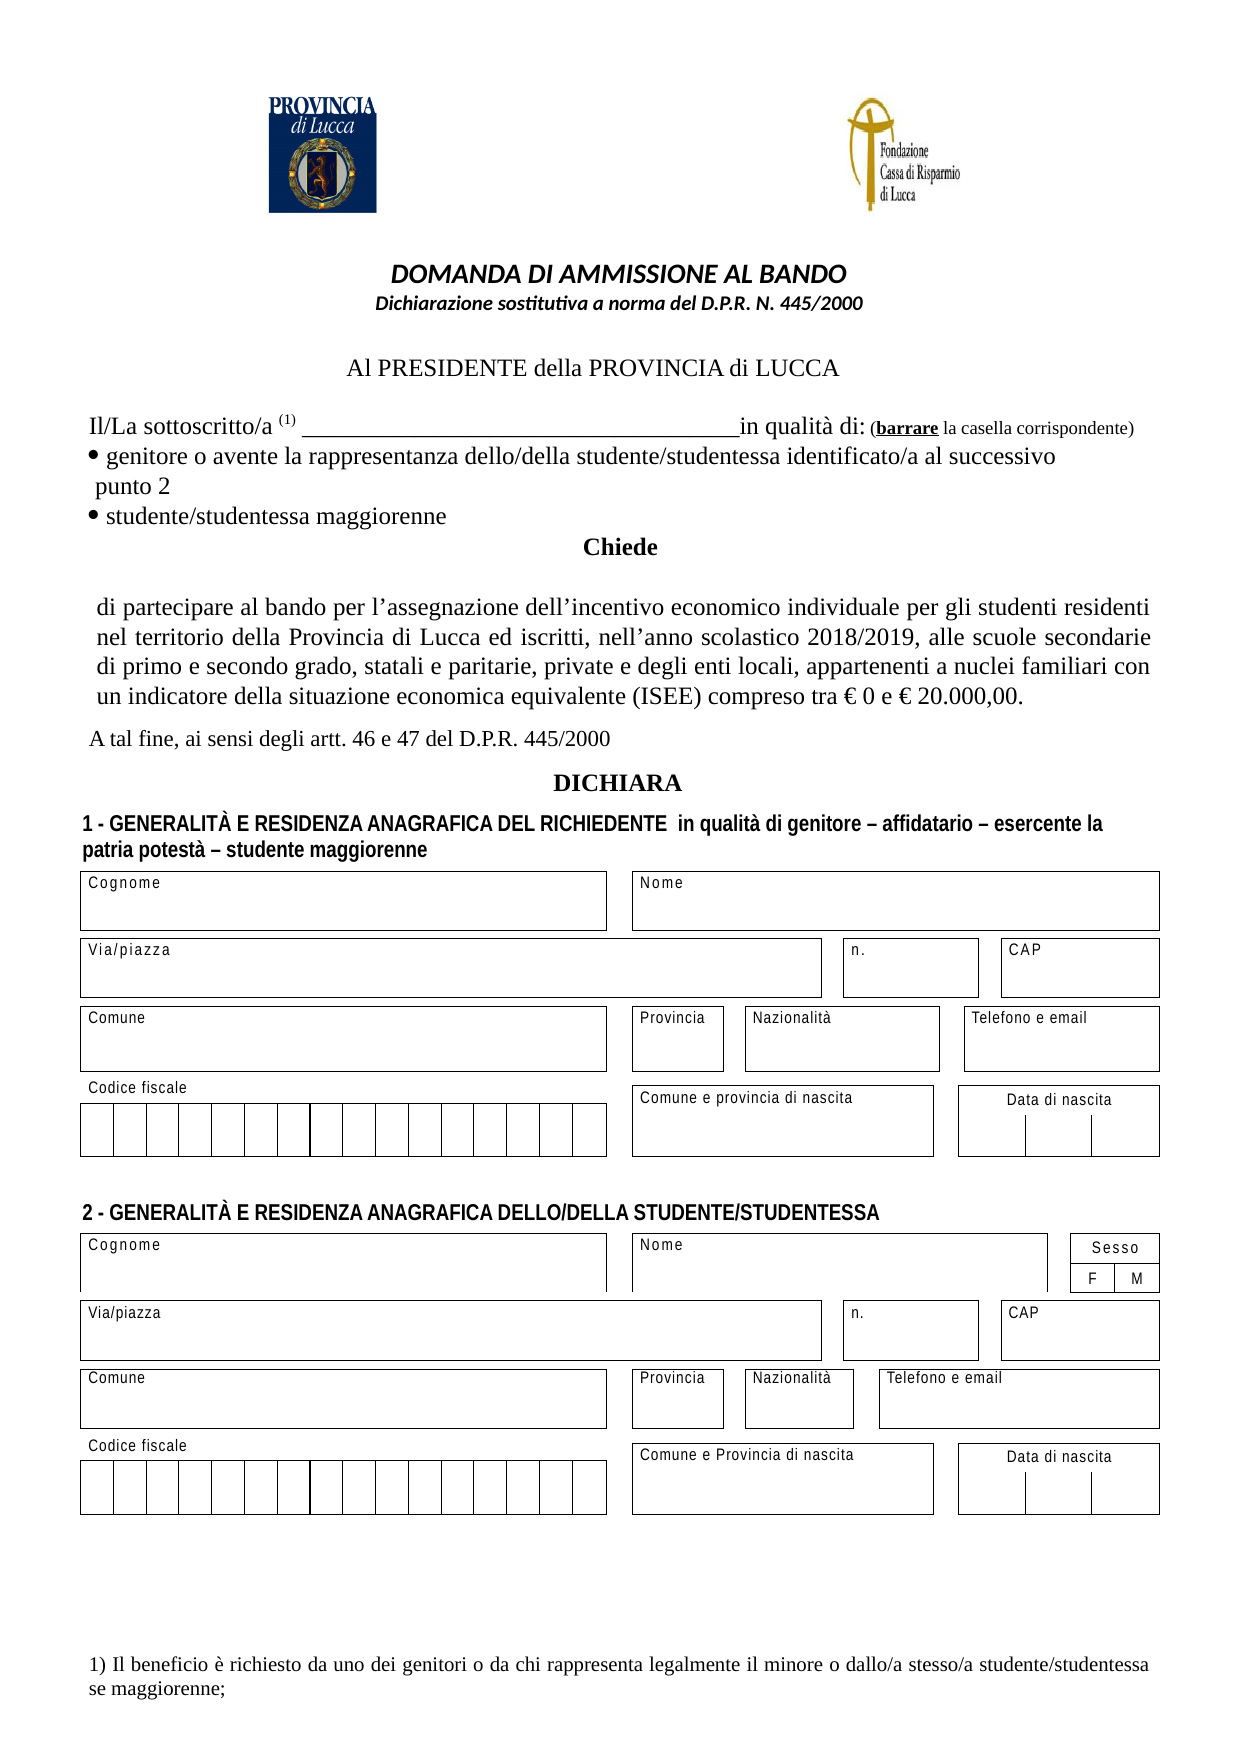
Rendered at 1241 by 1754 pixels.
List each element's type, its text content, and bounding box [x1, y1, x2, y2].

table_cell Data di nascita [959, 1444, 1159, 1472]
table_cell Codice fiscale [81, 1428, 632, 1460]
table_cell [245, 1104, 277, 1156]
table_cell [940, 1006, 964, 1071]
table_cell [81, 863, 1159, 871]
table_cell [607, 1460, 632, 1513]
table_cell Telefono e email [965, 1007, 1159, 1071]
table_cell [934, 1085, 958, 1156]
subtitle Il/La sottoscritto/a (1) ___________________________________in qualità di: (barrare la casella corrispondente) [88, 411, 1152, 439]
table_header 2 - GENERALITà E RESIDENZA ANAGRAFICA DELLO/DELLA STUDENTE/STUDENTESSA [81, 1186, 1159, 1225]
subtitle di partecipare al bando per l’assegnazione dell’incentivo economico individuale per gli studenti residenti nel territorio della Provincia di Lucca ed iscritti, nell’anno scolastico 2018/2019, alle scuole secondarie di primo e secondo grado, statali e paritarie, private e degli enti locali, appartenenti a nuclei familiari con un indicatore della situazione economica equivalente (ISEE) compreso tra € 0 e € 20.000,00. [96, 591, 1152, 710]
table_cell [633, 1428, 1159, 1443]
subtitle DICHIARA [88, 764, 1152, 797]
table_cell [81, 1360, 1159, 1369]
table_cell n. [844, 1301, 978, 1359]
table_cell [822, 938, 843, 997]
table_cell Nome [633, 1234, 1047, 1292]
table_cell Nazionalità [746, 1007, 939, 1071]
table_cell n. [844, 939, 978, 997]
table_cell [311, 1461, 342, 1513]
table_cell Comune [81, 1007, 606, 1071]
table_cell [573, 1104, 606, 1156]
table_cell [507, 1104, 539, 1156]
table_cell [959, 1115, 1025, 1156]
table_cell [507, 1461, 539, 1513]
table_cell [311, 1104, 342, 1156]
table_cell Cognome [81, 872, 606, 930]
table_cell Comune e provincia di nascita [633, 1086, 933, 1156]
text Al PRESIDENTE della PROVINCIA di LUCCA [88, 353, 1152, 382]
table_cell [376, 1104, 408, 1156]
table_cell [409, 1461, 441, 1513]
table_cell Nazionalità [746, 1370, 853, 1428]
table_cell [540, 1104, 572, 1156]
table_cell Via/piazza [81, 1301, 821, 1359]
table_header 1 - GENERALITà E RESIDENZA ANAGRAFICA DEL RICHIEDENTE in qualità di genitore – affidatario – esercente la patria potestà – studente maggiorenne [81, 797, 1159, 862]
table_cell [114, 1104, 146, 1156]
table_cell CAP [1002, 1301, 1159, 1359]
table_cell [114, 1461, 146, 1513]
table_cell [934, 1443, 958, 1513]
subtitle A tal fine, ai sensi degli artt. 46 e 47 del D.P.R. 445/2000 [88, 722, 1152, 752]
table_cell Sesso [1071, 1234, 1159, 1263]
text Dichiarazione sostitutiva a norma del D.P.R. N. 445/2000 [88, 290, 1152, 315]
table_cell [81, 1461, 113, 1513]
table_cell [1092, 1472, 1159, 1513]
table_cell [724, 1006, 745, 1071]
table_cell [278, 1104, 309, 1156]
table_cell Provincia [633, 1370, 723, 1428]
subtitle punto 2 [88, 471, 1152, 499]
table_cell [633, 1071, 1159, 1085]
table_cell [245, 1461, 277, 1513]
table_cell [607, 871, 632, 930]
subtitle Chiede [88, 531, 1152, 560]
table_cell Comune e Provincia di nascita [633, 1444, 933, 1513]
table_cell [442, 1461, 473, 1513]
table_cell Data di nascita [959, 1086, 1159, 1115]
table_cell [376, 1461, 408, 1513]
table_cell Codice fiscale [81, 1071, 633, 1103]
table_cell [1092, 1115, 1159, 1156]
table_cell [147, 1104, 178, 1156]
subtitle  genitore o avente la rappresentanza dello/della studente/studentessa identificato/a al successivo [88, 439, 1152, 471]
table_cell Cognome [81, 1234, 606, 1292]
table_cell [212, 1104, 244, 1156]
table_cell [607, 1006, 632, 1071]
table_cell [959, 1472, 1025, 1513]
table_cell [179, 1104, 211, 1156]
table_cell [573, 1461, 606, 1513]
table_cell Provincia [633, 1007, 723, 1071]
table_cell [81, 997, 1159, 1006]
table_cell [1026, 1472, 1091, 1513]
table_cell M [1115, 1264, 1159, 1292]
table_cell [212, 1461, 244, 1513]
table_cell [979, 938, 1001, 997]
table_cell [724, 1369, 745, 1428]
table_cell [607, 1103, 632, 1156]
table_cell [822, 1300, 843, 1359]
table_cell [81, 1225, 1159, 1233]
table_cell Nome [633, 872, 1159, 930]
table_cell [854, 1369, 879, 1428]
table_cell [409, 1104, 441, 1156]
table_cell Via/piazza [81, 939, 821, 997]
table_cell F [1071, 1264, 1114, 1292]
table_cell [343, 1104, 375, 1156]
table_cell [442, 1104, 473, 1156]
table_cell [979, 1300, 1001, 1359]
table_cell [81, 1104, 113, 1156]
table_cell [179, 1461, 211, 1513]
table_cell [1048, 1233, 1070, 1292]
table_cell [474, 1461, 506, 1513]
table_cell CAP [1002, 939, 1159, 997]
table_cell [81, 1292, 1159, 1300]
table_cell [474, 1104, 506, 1156]
table_cell [540, 1461, 572, 1513]
table_cell [607, 1233, 632, 1292]
subtitle  studente/studentessa maggiorenne [88, 499, 1152, 531]
table_cell [1026, 1115, 1091, 1156]
table_cell [147, 1461, 178, 1513]
text DOMANDA DI AMMISSIONE AL BANDO [88, 256, 1152, 290]
table_cell [343, 1461, 375, 1513]
table_cell Comune [81, 1370, 606, 1428]
table_cell [278, 1461, 309, 1513]
table_cell [607, 1369, 632, 1428]
table_cell [81, 930, 1159, 938]
table_cell Telefono e email [880, 1370, 1159, 1428]
